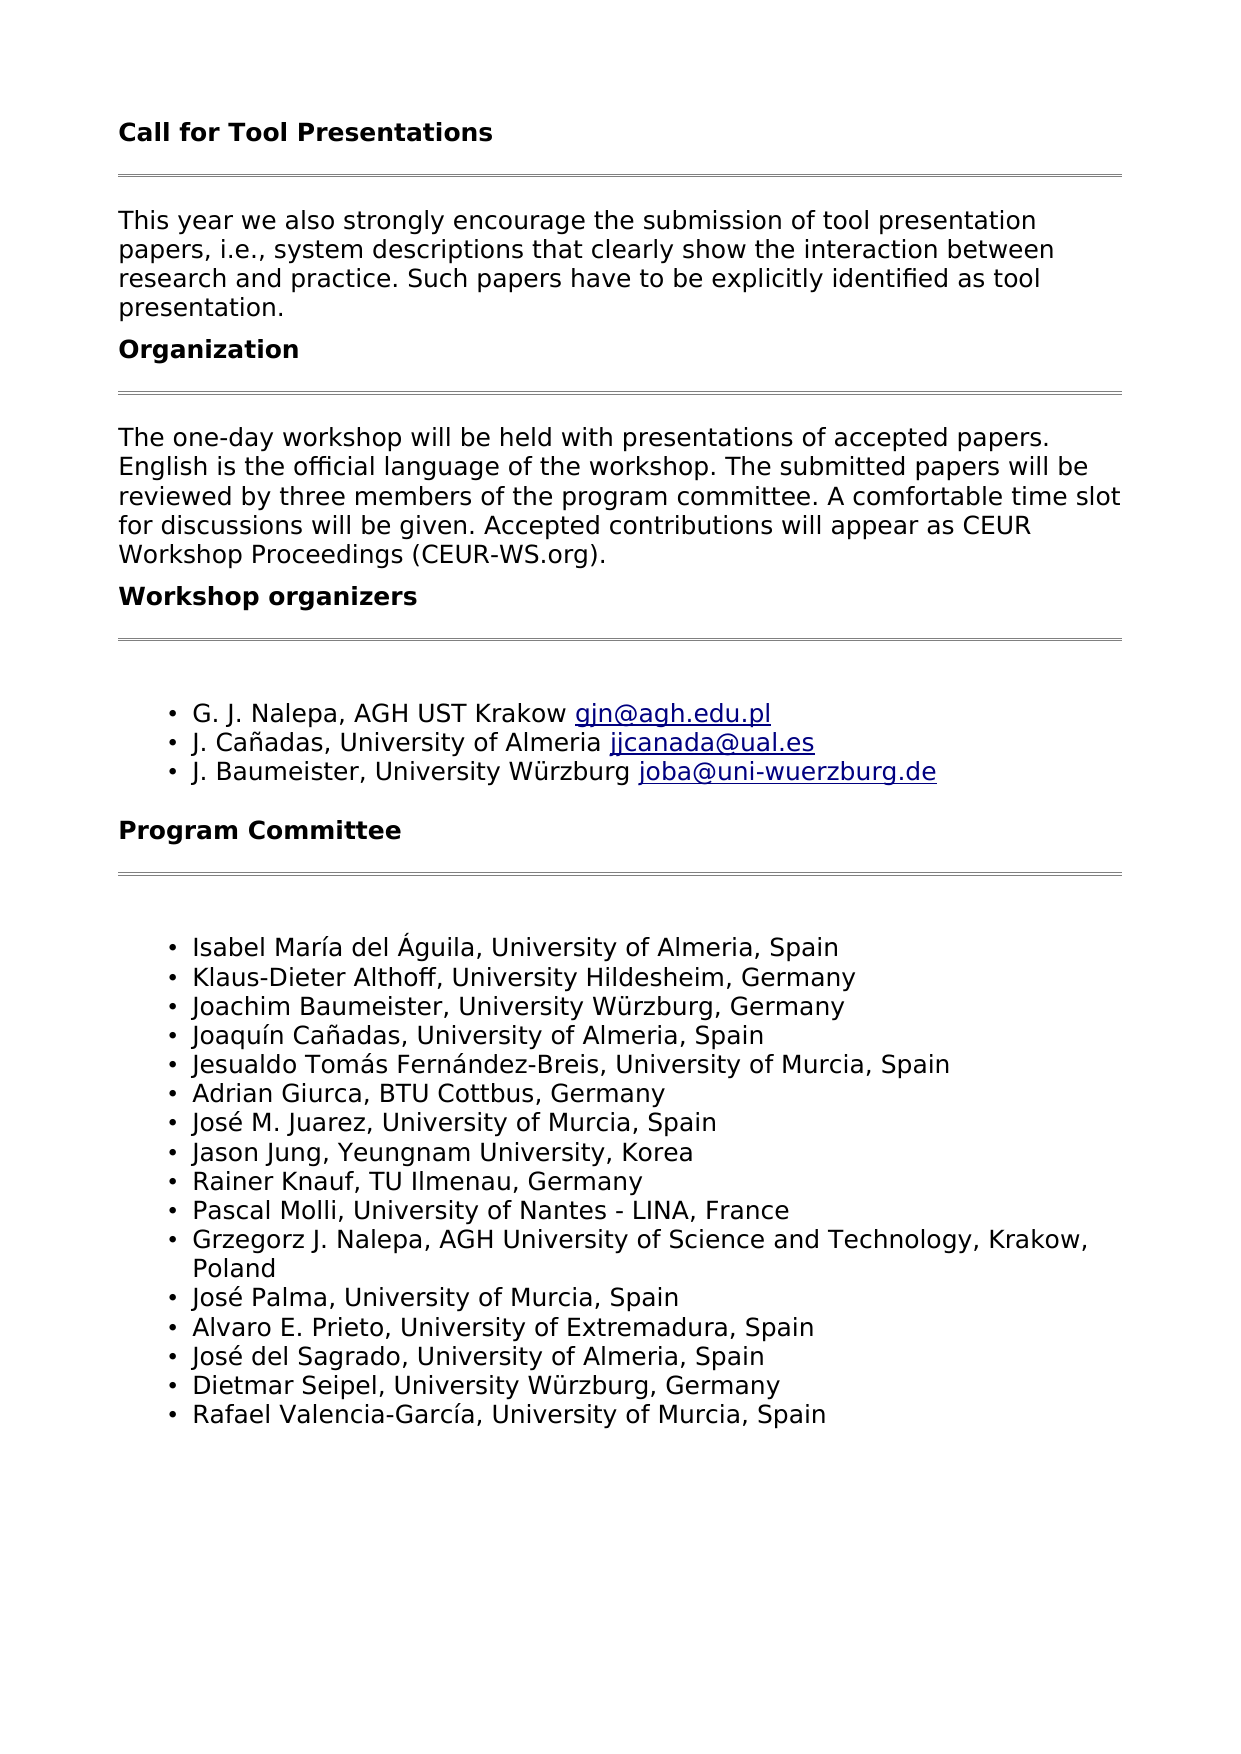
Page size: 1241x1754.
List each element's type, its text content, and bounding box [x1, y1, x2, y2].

list J. Baumeister, University Würzburg joba@uni-wuerzburg.de [177, 757, 1122, 787]
list Dietmar Seipel, University Würzburg, Germany [177, 1371, 1122, 1400]
list Adrian Giurca, BTU Cottbus, Germany [177, 1079, 1122, 1109]
list Pascal Molli, University of Nantes - LINA, France [177, 1196, 1122, 1225]
list Jesualdo Tomás Fernández-Breis, University of Murcia, Spain [177, 1050, 1122, 1079]
list José del Sagrado, University of Almeria, Spain [177, 1342, 1122, 1371]
list Jason Jung, Yeungnam University, Korea [177, 1138, 1122, 1167]
list José Palma, University of Murcia, Spain [177, 1284, 1122, 1313]
text This year we also strongly encourage the submission of tool presentation papers, i.e., system descriptions that clearly show the interaction between research and practice. Such papers have to be explicitly identified as tool presentation. [118, 206, 1122, 323]
list Rainer Knauf, TU Ilmenau, Germany [177, 1167, 1122, 1196]
text Organization [118, 335, 1122, 364]
list J. Cañadas, University of Almeria jjcanada@ual.es [177, 728, 1122, 757]
list Grzegorz J. Nalepa, AGH University of Science and Technology, Krakow, Poland [177, 1225, 1122, 1284]
list Rafael Valencia-García, University of Murcia, Spain [177, 1400, 1122, 1429]
list Klaus-Dieter Althoff, University Hildesheim, Germany [177, 963, 1122, 992]
text The one-day workshop will be held with presentations of accepted papers. English is the official language of the workshop. The submitted papers will be reviewed by three members of the program committee. A comfortable time slot for discussions will be given. Accepted contributions will appear as CEUR Workshop Proceedings (CEUR-WS.org). [118, 423, 1122, 569]
text Call for Tool Presentations [118, 118, 1122, 147]
list Joaquín Cañadas, University of Almeria, Spain [177, 1021, 1122, 1050]
text Program Committee [118, 816, 1122, 845]
list Isabel María del Águila, University of Almeria, Spain [177, 934, 1122, 963]
text Workshop organizers [118, 582, 1122, 611]
list Joachim Baumeister, University Würzburg, Germany [177, 992, 1122, 1021]
list G. J. Nalepa, AGH UST Krakow gjn@agh.edu.pl [177, 699, 1122, 728]
list Alvaro E. Prieto, University of Extremadura, Spain [177, 1313, 1122, 1342]
list José M. Juarez, University of Murcia, Spain [177, 1109, 1122, 1138]
